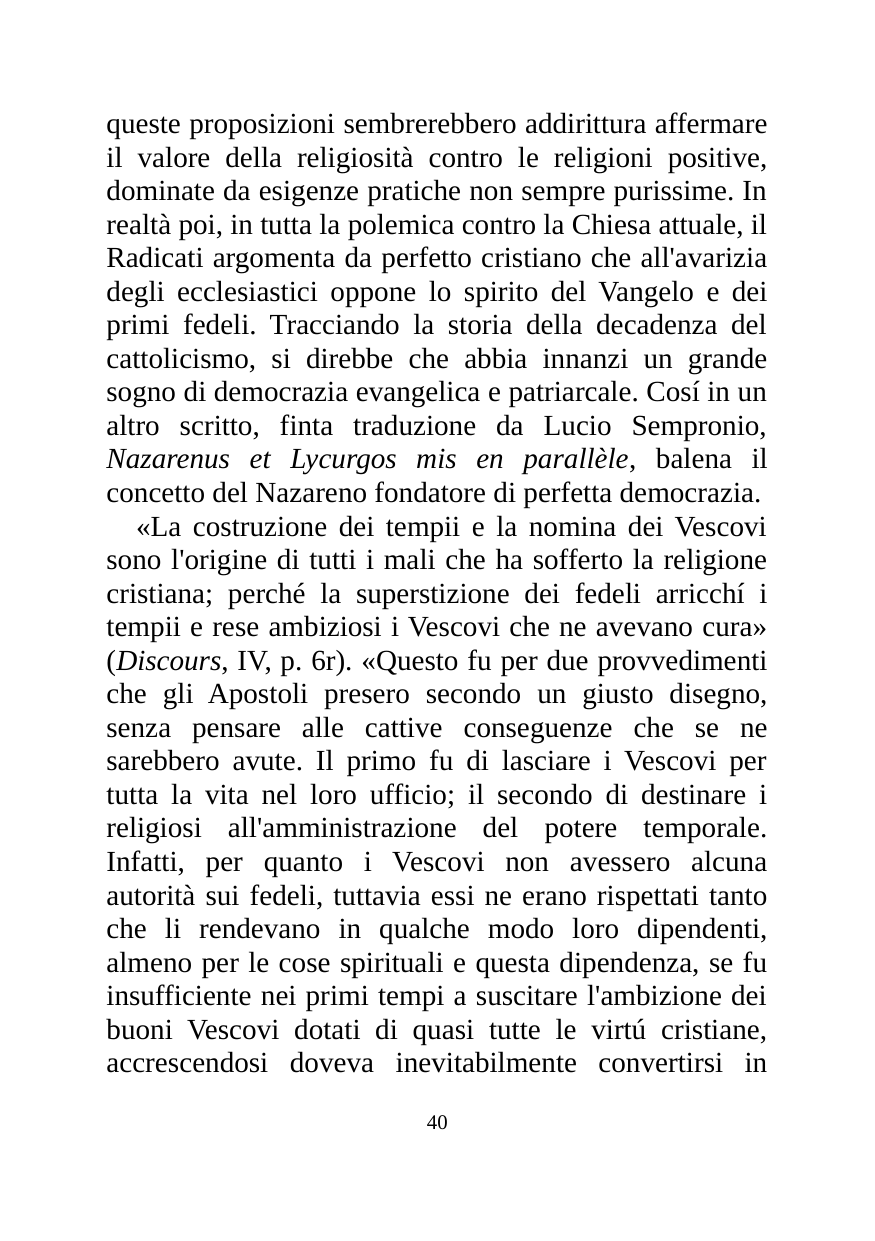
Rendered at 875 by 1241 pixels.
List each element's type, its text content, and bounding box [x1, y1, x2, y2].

text queste proposizioni sembrerebbero addirittura affermare il valore della religiosità contro le religioni positive, dominate da esigenze pratiche non sempre purissime. In realtà poi, in tutta la polemica contro la Chiesa attuale, il Radicati argomenta da perfetto cristiano che all'avarizia degli ecclesiastici oppone lo spirito del Vangelo e dei primi fedeli. Tracciando la storia della decadenza del cattolicismo, si direbbe che abbia innanzi un grande sogno di democrazia evangelica e patriarcale. Cosí in un altro scritto, finta traduzione da Lucio Sempronio, Nazarenus et Lycurgos mis en parallèle, balena il concetto del Nazareno fondatore di perfetta democrazia. [106, 106, 768, 509]
text «La costruzione dei tempii e la nomina dei Vescovi sono l'origine di tutti i mali che ha sofferto la religione cristiana; perché la superstizione dei fedeli arricchí i tempii e rese ambiziosi i Vescovi che ne avevano cura» (Discours, IV, p. 6r). «Questo fu per due provvedimenti che gli Apostoli presero secondo un giusto disegno, senza pensare alle cattive conseguenze che se ne sarebbero avute. Il primo fu di lasciare i Vescovi per tutta la vita nel loro ufficio; il secondo di destinare i religiosi all'amministrazione del potere temporale. Infatti, per quanto i Vescovi non avessero alcuna autorità sui fedeli, tuttavia essi ne erano rispettati tanto che li rendevano in qualche modo loro dipendenti, almeno per le cose spirituali e questa dipendenza, se fu insufficiente nei primi tempi a suscitare l'ambizione dei buoni Vescovi dotati di quasi tutte le virtú cristiane, accrescendosi doveva inevitabilmente convertirsi in [106, 509, 768, 1079]
